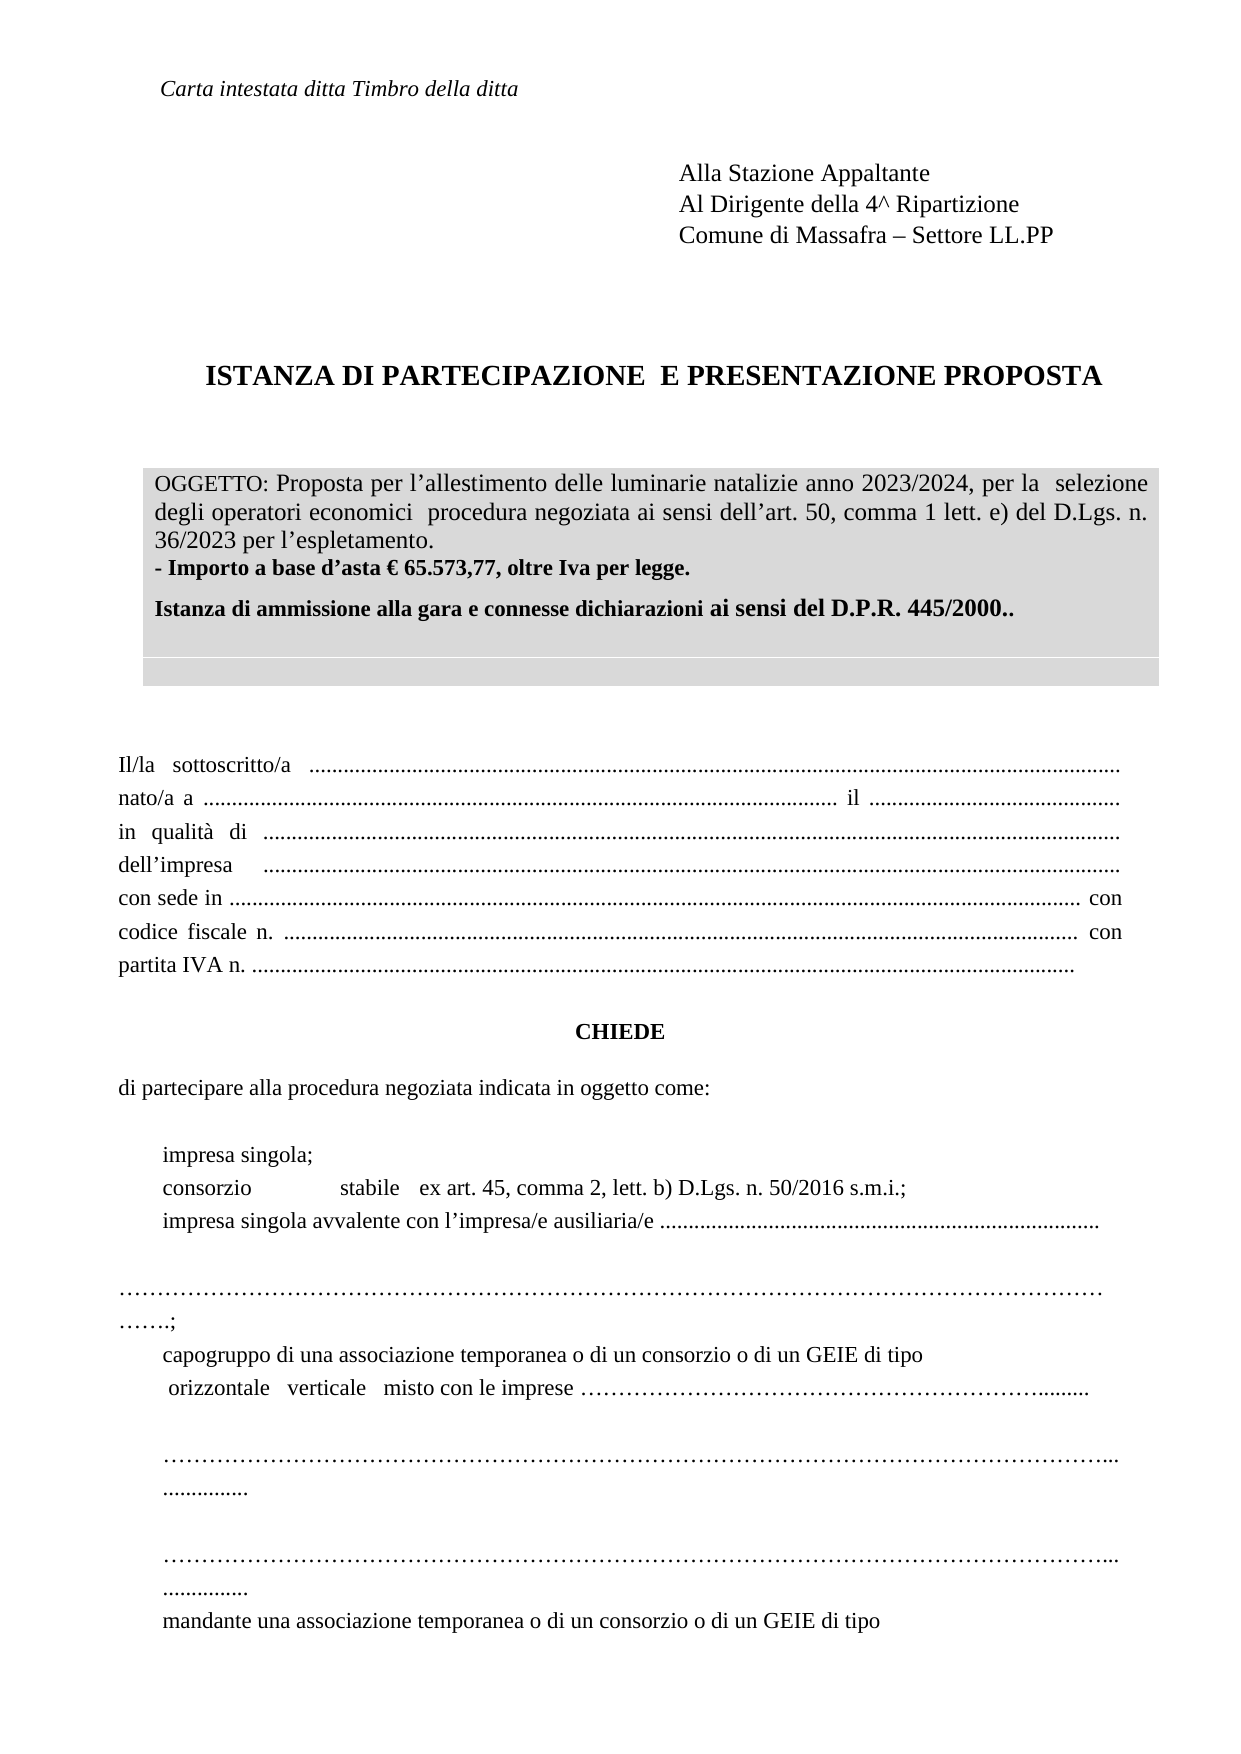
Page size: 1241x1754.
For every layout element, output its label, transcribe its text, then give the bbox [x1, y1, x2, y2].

table_cell [118, 658, 143, 686]
text …………………………………………………………………………………………………………….................. [118, 1502, 1122, 1602]
table_cell [118, 468, 143, 622]
text …………………………………………………………………………………………………………….................. [118, 1402, 1122, 1502]
text impresa singola; [118, 1135, 1122, 1169]
table_header [118, 75, 149, 468]
text impresa singola avvalente con l’impresa/e ausiliaria/e ............................................................................. [118, 1202, 1122, 1235]
table_header Carta intestata ditta Timbro della ditta Alla Stazione Appaltante Al Dirigente della 4^ Ripartizione Comune di Massafra – Settore LL.PP ISTANZA DI PARTECIPAZIONE E PRESENTAZIONE PROPOSTA [149, 75, 1159, 468]
text mandante una associazione temporanea o di un consorzio o di un GEIE di tipo [118, 1602, 1122, 1635]
table_cell [143, 658, 1159, 686]
text orizzontale verticale misto con le imprese ……………………………………………………......... [118, 1369, 1122, 1402]
table_cell [118, 622, 143, 657]
table_cell OGGETTO: Proposta per l’allestimento delle luminarie natalizie anno 2023/2024, per la selezione degli operatori economici procedura negoziata ai sensi dell’art. 50, comma 1 lett. e) del D.Lgs. n. 36/2023 per l’espletamento. - Importo a base d’asta € 65.573,77, oltre Iva per legge. Istanza di ammissione alla gara e connesse dichiarazioni ai sensi del D.P.R. 445/2000.. [143, 468, 1159, 622]
table_cell [143, 622, 1159, 657]
text Il/la sottoscritto/a .............................................................................................................................................. nato/a a ............................................................................................................... il ............................................ in qualità di ...................................................................................................................................................... dell’impresa ...................................................................................................................................................... con sede in ..................................................................................................................................................... con codice fiscale n. ........................................................................................................................................... con partita IVA n. ................................................................................................................................................ [118, 746, 1122, 979]
text capogruppo di una associazione temporanea o di un consorzio o di un GEIE di tipo [118, 1335, 1122, 1369]
text ……………………………………………………………………………………………………………………….; [118, 1235, 1122, 1335]
subtitle CHIEDE [118, 1012, 1122, 1046]
text consorzio stabile ex art. 45, comma 2, lett. b) D.Lgs. n. 50/2016 s.m.i.; [118, 1169, 1122, 1202]
text di partecipare alla procedura negoziata indicata in oggetto come: [118, 1069, 1122, 1102]
